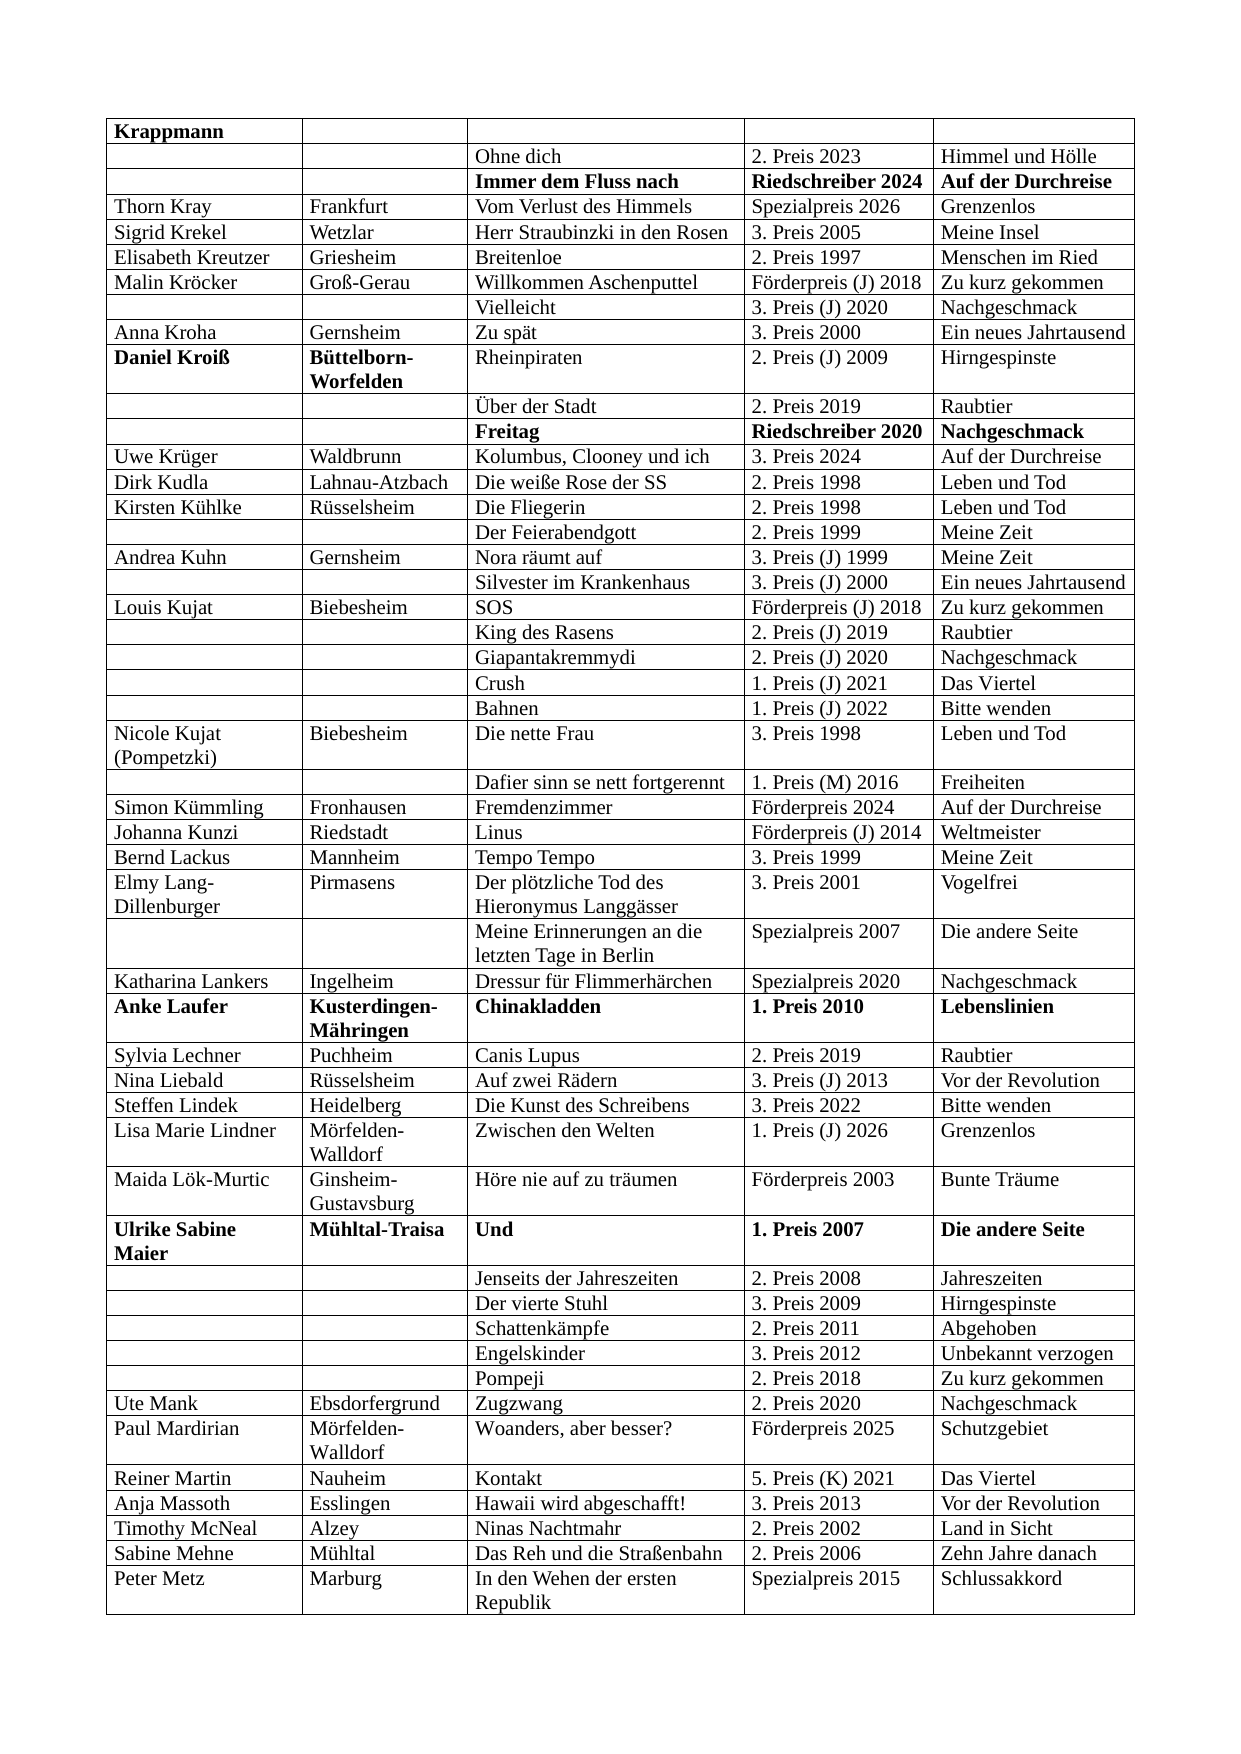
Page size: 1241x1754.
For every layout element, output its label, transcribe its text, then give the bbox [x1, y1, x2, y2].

table_cell 3. Preis (J) 2013 [745, 1068, 933, 1092]
table_cell [107, 1341, 302, 1365]
table_cell Förderpreis (J) 2014 [745, 820, 933, 844]
table_cell Nina Liebald [107, 1068, 302, 1092]
table_cell 2. Preis 2018 [745, 1366, 933, 1390]
table_cell Spezialpreis 2020 [745, 969, 933, 993]
table_cell [107, 520, 302, 544]
table_cell Schattenkämpfe [468, 1316, 744, 1340]
table_cell Meine Zeit [934, 545, 1134, 569]
table_cell Chinakladden [468, 994, 744, 1042]
table_cell 1. Preis (J) 2021 [745, 670, 933, 694]
table_cell Vielleicht [468, 295, 744, 319]
table_cell Katharina Lankers [107, 969, 302, 993]
table_cell Die nette Frau [468, 721, 744, 769]
table_cell Louis Kujat [107, 595, 302, 619]
table_cell Rheinpiraten [468, 345, 744, 393]
table_cell 3. Preis (J) 2000 [745, 570, 933, 594]
table_cell Förderpreis 2025 [745, 1416, 933, 1464]
table_cell Silvester im Krankenhaus [468, 570, 744, 594]
table_cell [303, 670, 467, 694]
table_cell 2. Preis 2019 [745, 1043, 933, 1067]
table_cell 2. Preis 1998 [745, 495, 933, 519]
table_cell Auf der Durchreise [934, 445, 1134, 468]
table_cell Das Viertel [934, 670, 1134, 694]
table_cell Elmy Lang-Dillenburger [107, 870, 302, 918]
table_cell 3. Preis 2013 [745, 1491, 933, 1514]
table_cell Thorn Kray [107, 195, 302, 218]
table_cell Woanders, aber besser? [468, 1416, 744, 1464]
table_cell Kontakt [468, 1465, 744, 1489]
table_cell [107, 1366, 302, 1390]
table_cell [303, 419, 467, 443]
table_cell King des Rasens [468, 620, 744, 644]
table_cell Meine Erinnerungen an die letzten Tage in Berlin [468, 919, 744, 967]
table_cell Vor der Revolution [934, 1068, 1134, 1092]
table_cell [107, 169, 302, 193]
table_cell 2. Preis 2002 [745, 1516, 933, 1540]
table_cell Unbekannt verzogen [934, 1341, 1134, 1365]
table_cell Ein neues Jahrtausend [934, 570, 1134, 594]
table_cell [107, 295, 302, 319]
table_cell 2. Preis 2020 [745, 1391, 933, 1415]
table_cell 3. Preis 2022 [745, 1093, 933, 1117]
table_cell Riedschreiber 2024 [745, 169, 933, 193]
table_cell Maida Lök-Murtic [107, 1167, 302, 1215]
table_cell Dirk Kudla [107, 470, 302, 494]
table_cell Zu kurz gekommen [934, 595, 1134, 619]
table_cell Über der Stadt [468, 394, 744, 418]
table_cell [107, 144, 302, 168]
table_cell Anja Massoth [107, 1491, 302, 1514]
table_cell Jahreszeiten [934, 1266, 1134, 1290]
table_cell 2. Preis 1997 [745, 245, 933, 269]
table_cell 2. Preis 1999 [745, 520, 933, 544]
table_cell Rüsselsheim [303, 1068, 467, 1092]
table_cell Bunte Träume [934, 1167, 1134, 1215]
table_cell Spezialpreis 2015 [745, 1566, 933, 1614]
table_cell Vogelfrei [934, 870, 1134, 918]
table_cell SOS [468, 595, 744, 619]
table_cell Simon Kümmling [107, 795, 302, 819]
table_cell [303, 394, 467, 418]
table_cell Der vierte Stuhl [468, 1291, 744, 1315]
table_cell Riedschreiber 2020 [745, 419, 933, 443]
table_cell Der Feierabendgott [468, 520, 744, 544]
table_cell Reiner Martin [107, 1465, 302, 1489]
table_cell [107, 645, 302, 669]
table_cell Die Kunst des Schreibens [468, 1093, 744, 1117]
table_cell Leben und Tod [934, 470, 1134, 494]
table_cell [303, 295, 467, 319]
table_cell [107, 670, 302, 694]
table_cell 3. Preis (J) 2020 [745, 295, 933, 319]
table_cell Grenzenlos [934, 195, 1134, 218]
table_cell Kolumbus, Clooney und ich [468, 445, 744, 468]
table_cell Freitag [468, 419, 744, 443]
table_cell Anna Kroha [107, 320, 302, 344]
table_cell Steffen Lindek [107, 1093, 302, 1117]
table_cell Esslingen [303, 1491, 467, 1514]
table_cell 1. Preis 2007 [745, 1216, 933, 1264]
table_cell Schutzgebiet [934, 1416, 1134, 1464]
table_cell [303, 169, 467, 193]
table_cell Vor der Revolution [934, 1491, 1134, 1514]
table_cell 2. Preis 2019 [745, 394, 933, 418]
table_cell Ingelheim [303, 969, 467, 993]
table_cell Das Reh und die Straßenbahn [468, 1541, 744, 1565]
table_cell Nachgeschmack [934, 1391, 1134, 1415]
table_cell Ginsheim-Gustavsburg [303, 1167, 467, 1215]
table_cell Ebsdorfergrund [303, 1391, 467, 1415]
table_cell Ein neues Jahrtausend [934, 320, 1134, 344]
table_cell Biebesheim [303, 595, 467, 619]
table_cell Bitte wenden [934, 1093, 1134, 1117]
table_cell [303, 119, 467, 143]
table_cell Willkommen Aschenputtel [468, 270, 744, 294]
table_cell Ulrike Sabine Maier [107, 1216, 302, 1264]
table_cell Förderpreis 2003 [745, 1167, 933, 1215]
table_cell Malin Kröcker [107, 270, 302, 294]
table_cell Timothy McNeal [107, 1516, 302, 1540]
table_cell [303, 770, 467, 794]
table_cell Meine Insel [934, 220, 1134, 244]
table_cell 2. Preis (J) 2020 [745, 645, 933, 669]
table_cell Kirsten Kühlke [107, 495, 302, 519]
table_cell Lebenslinien [934, 994, 1134, 1042]
table_cell Förderpreis (J) 2018 [745, 595, 933, 619]
table_cell Zugzwang [468, 1391, 744, 1415]
table_cell Hirngespinste [934, 1291, 1134, 1315]
table_cell [107, 696, 302, 719]
table_cell Mannheim [303, 845, 467, 869]
table_cell Auf der Durchreise [934, 169, 1134, 193]
table_cell Mühltal-Traisa [303, 1216, 467, 1264]
table_cell Auf zwei Rädern [468, 1068, 744, 1092]
table_cell Johanna Kunzi [107, 820, 302, 844]
table_cell Auf der Durchreise [934, 795, 1134, 819]
table_cell Krappmann [107, 119, 302, 143]
table_cell Der plötzliche Tod des Hieronymus Langgässer [468, 870, 744, 918]
table_cell Himmel und Hölle [934, 144, 1134, 168]
table_cell Elisabeth Kreutzer [107, 245, 302, 269]
table_cell Land in Sicht [934, 1516, 1134, 1540]
table_cell Bahnen [468, 696, 744, 719]
table_cell Engelskinder [468, 1341, 744, 1365]
table_cell 3. Preis 2012 [745, 1341, 933, 1365]
table_cell [303, 919, 467, 967]
table_cell Ohne dich [468, 144, 744, 168]
table_cell Jenseits der Jahreszeiten [468, 1266, 744, 1290]
table_cell Biebesheim [303, 721, 467, 769]
table_cell Andrea Kuhn [107, 545, 302, 569]
table_cell Zu kurz gekommen [934, 1366, 1134, 1390]
table_cell Gernsheim [303, 545, 467, 569]
table_cell Pirmasens [303, 870, 467, 918]
table_cell Nachgeschmack [934, 645, 1134, 669]
table_cell Weltmeister [934, 820, 1134, 844]
table_cell 2. Preis 2006 [745, 1541, 933, 1565]
table_cell 1. Preis (M) 2016 [745, 770, 933, 794]
table_cell [107, 394, 302, 418]
table_cell Canis Lupus [468, 1043, 744, 1067]
table_cell Dressur für Flimmerhärchen [468, 969, 744, 993]
table_cell Mörfelden-Walldorf [303, 1118, 467, 1166]
table_cell [303, 1291, 467, 1315]
table_cell Sigrid Krekel [107, 220, 302, 244]
table_cell Waldbrunn [303, 445, 467, 468]
table_cell Crush [468, 670, 744, 694]
table_cell Bitte wenden [934, 696, 1134, 719]
table_cell 3. Preis 2024 [745, 445, 933, 468]
table_cell Die andere Seite [934, 919, 1134, 967]
table_cell Nicole Kujat (Pompetzki) [107, 721, 302, 769]
table_cell [107, 919, 302, 967]
table_cell Riedstadt [303, 820, 467, 844]
table_cell Tempo Tempo [468, 845, 744, 869]
table_cell 1. Preis 2010 [745, 994, 933, 1042]
table_cell Lahnau-Atzbach [303, 470, 467, 494]
table_cell Leben und Tod [934, 495, 1134, 519]
table_cell Peter Metz [107, 1566, 302, 1614]
table_cell Nachgeschmack [934, 295, 1134, 319]
table_cell Büttelborn-Worfelden [303, 345, 467, 393]
table_cell Heidelberg [303, 1093, 467, 1117]
table_cell Linus [468, 820, 744, 844]
table_cell Raubtier [934, 1043, 1134, 1067]
table_cell Fremdenzimmer [468, 795, 744, 819]
table_cell Abgehoben [934, 1316, 1134, 1340]
table_cell 3. Preis (J) 1999 [745, 545, 933, 569]
table_cell Leben und Tod [934, 721, 1134, 769]
table_cell Lisa Marie Lindner [107, 1118, 302, 1166]
table_cell Wetzlar [303, 220, 467, 244]
table_cell Bernd Lackus [107, 845, 302, 869]
table_cell Mühltal [303, 1541, 467, 1565]
table_cell [107, 770, 302, 794]
table_cell 2. Preis (J) 2009 [745, 345, 933, 393]
table_cell Die andere Seite [934, 1216, 1134, 1264]
table_cell [303, 1366, 467, 1390]
table_cell [107, 620, 302, 644]
table_cell Nachgeschmack [934, 419, 1134, 443]
table_cell [107, 1291, 302, 1315]
table_cell Meine Zeit [934, 845, 1134, 869]
table_cell Paul Mardirian [107, 1416, 302, 1464]
table_cell [745, 119, 933, 143]
table_cell Pompeji [468, 1366, 744, 1390]
table_cell Menschen im Ried [934, 245, 1134, 269]
table_cell Gernsheim [303, 320, 467, 344]
table_cell Hirngespinste [934, 345, 1134, 393]
table_cell [934, 119, 1134, 143]
table_cell Puchheim [303, 1043, 467, 1067]
table_cell Freiheiten [934, 770, 1134, 794]
table_cell Groß-Gerau [303, 270, 467, 294]
table_cell Anke Laufer [107, 994, 302, 1042]
table_cell Alzey [303, 1516, 467, 1540]
table_cell 2. Preis 2023 [745, 144, 933, 168]
table_cell Breitenloe [468, 245, 744, 269]
table_cell [107, 570, 302, 594]
table_cell Förderpreis (J) 2018 [745, 270, 933, 294]
table_cell Rüsselsheim [303, 495, 467, 519]
table_cell Griesheim [303, 245, 467, 269]
table_cell 2. Preis 1998 [745, 470, 933, 494]
table_cell 3. Preis 2009 [745, 1291, 933, 1315]
table_cell [303, 645, 467, 669]
table_cell Zwischen den Welten [468, 1118, 744, 1166]
table_cell Daniel Kroiß [107, 345, 302, 393]
table_cell Uwe Krüger [107, 445, 302, 468]
table_cell [107, 1266, 302, 1290]
table_cell Schlussakkord [934, 1566, 1134, 1614]
table_cell 2. Preis 2008 [745, 1266, 933, 1290]
table_cell 2. Preis 2011 [745, 1316, 933, 1340]
table_cell [303, 1266, 467, 1290]
table_cell 3. Preis 2001 [745, 870, 933, 918]
table_cell Nora räumt auf [468, 545, 744, 569]
table_cell Vom Verlust des Himmels [468, 195, 744, 218]
table_cell Sylvia Lechner [107, 1043, 302, 1067]
table_cell Ninas Nachtmahr [468, 1516, 744, 1540]
table_cell [303, 620, 467, 644]
table_cell Spezialpreis 2007 [745, 919, 933, 967]
table_cell 3. Preis 2000 [745, 320, 933, 344]
table_cell Fronhausen [303, 795, 467, 819]
table_cell [107, 419, 302, 443]
table_cell [303, 144, 467, 168]
table_cell [303, 570, 467, 594]
table_cell 1. Preis (J) 2022 [745, 696, 933, 719]
table_cell Hawaii wird abgeschafft! [468, 1491, 744, 1514]
table_cell 1. Preis (J) 2026 [745, 1118, 933, 1166]
table_cell 5. Preis (K) 2021 [745, 1465, 933, 1489]
table_cell 3. Preis 1998 [745, 721, 933, 769]
table_cell [107, 1316, 302, 1340]
table_cell Ute Mank [107, 1391, 302, 1415]
table_cell [303, 520, 467, 544]
table_cell Mörfelden-Walldorf [303, 1416, 467, 1464]
table_cell Marburg [303, 1566, 467, 1614]
table_cell Sabine Mehne [107, 1541, 302, 1565]
table_cell Die Fliegerin [468, 495, 744, 519]
table_cell Immer dem Fluss nach [468, 169, 744, 193]
table_cell 3. Preis 2005 [745, 220, 933, 244]
table_cell [303, 1341, 467, 1365]
table_cell Zehn Jahre danach [934, 1541, 1134, 1565]
table_cell Und [468, 1216, 744, 1264]
table_cell Dafier sinn se nett fortgerennt [468, 770, 744, 794]
table_cell Höre nie auf zu träumen [468, 1167, 744, 1215]
table_cell 2. Preis (J) 2019 [745, 620, 933, 644]
table_cell [468, 119, 744, 143]
table_cell Grenzenlos [934, 1118, 1134, 1166]
table_cell Das Viertel [934, 1465, 1134, 1489]
table_cell [303, 1316, 467, 1340]
table_cell Herr Straubinzki in den Rosen [468, 220, 744, 244]
table_cell Förderpreis 2024 [745, 795, 933, 819]
table_cell [303, 696, 467, 719]
table_cell Nauheim [303, 1465, 467, 1489]
table_cell In den Wehen der ersten Republik [468, 1566, 744, 1614]
table_cell Zu spät [468, 320, 744, 344]
table_cell Die weiße Rose der SS [468, 470, 744, 494]
table_cell Frankfurt [303, 195, 467, 218]
table_cell 3. Preis 1999 [745, 845, 933, 869]
table_cell Raubtier [934, 620, 1134, 644]
table_cell Giapantakremmydi [468, 645, 744, 669]
table_cell Spezialpreis 2026 [745, 195, 933, 218]
table_cell Raubtier [934, 394, 1134, 418]
table_cell Kusterdingen-Mähringen [303, 994, 467, 1042]
table_cell Meine Zeit [934, 520, 1134, 544]
table_cell Nachgeschmack [934, 969, 1134, 993]
table_cell Zu kurz gekommen [934, 270, 1134, 294]
